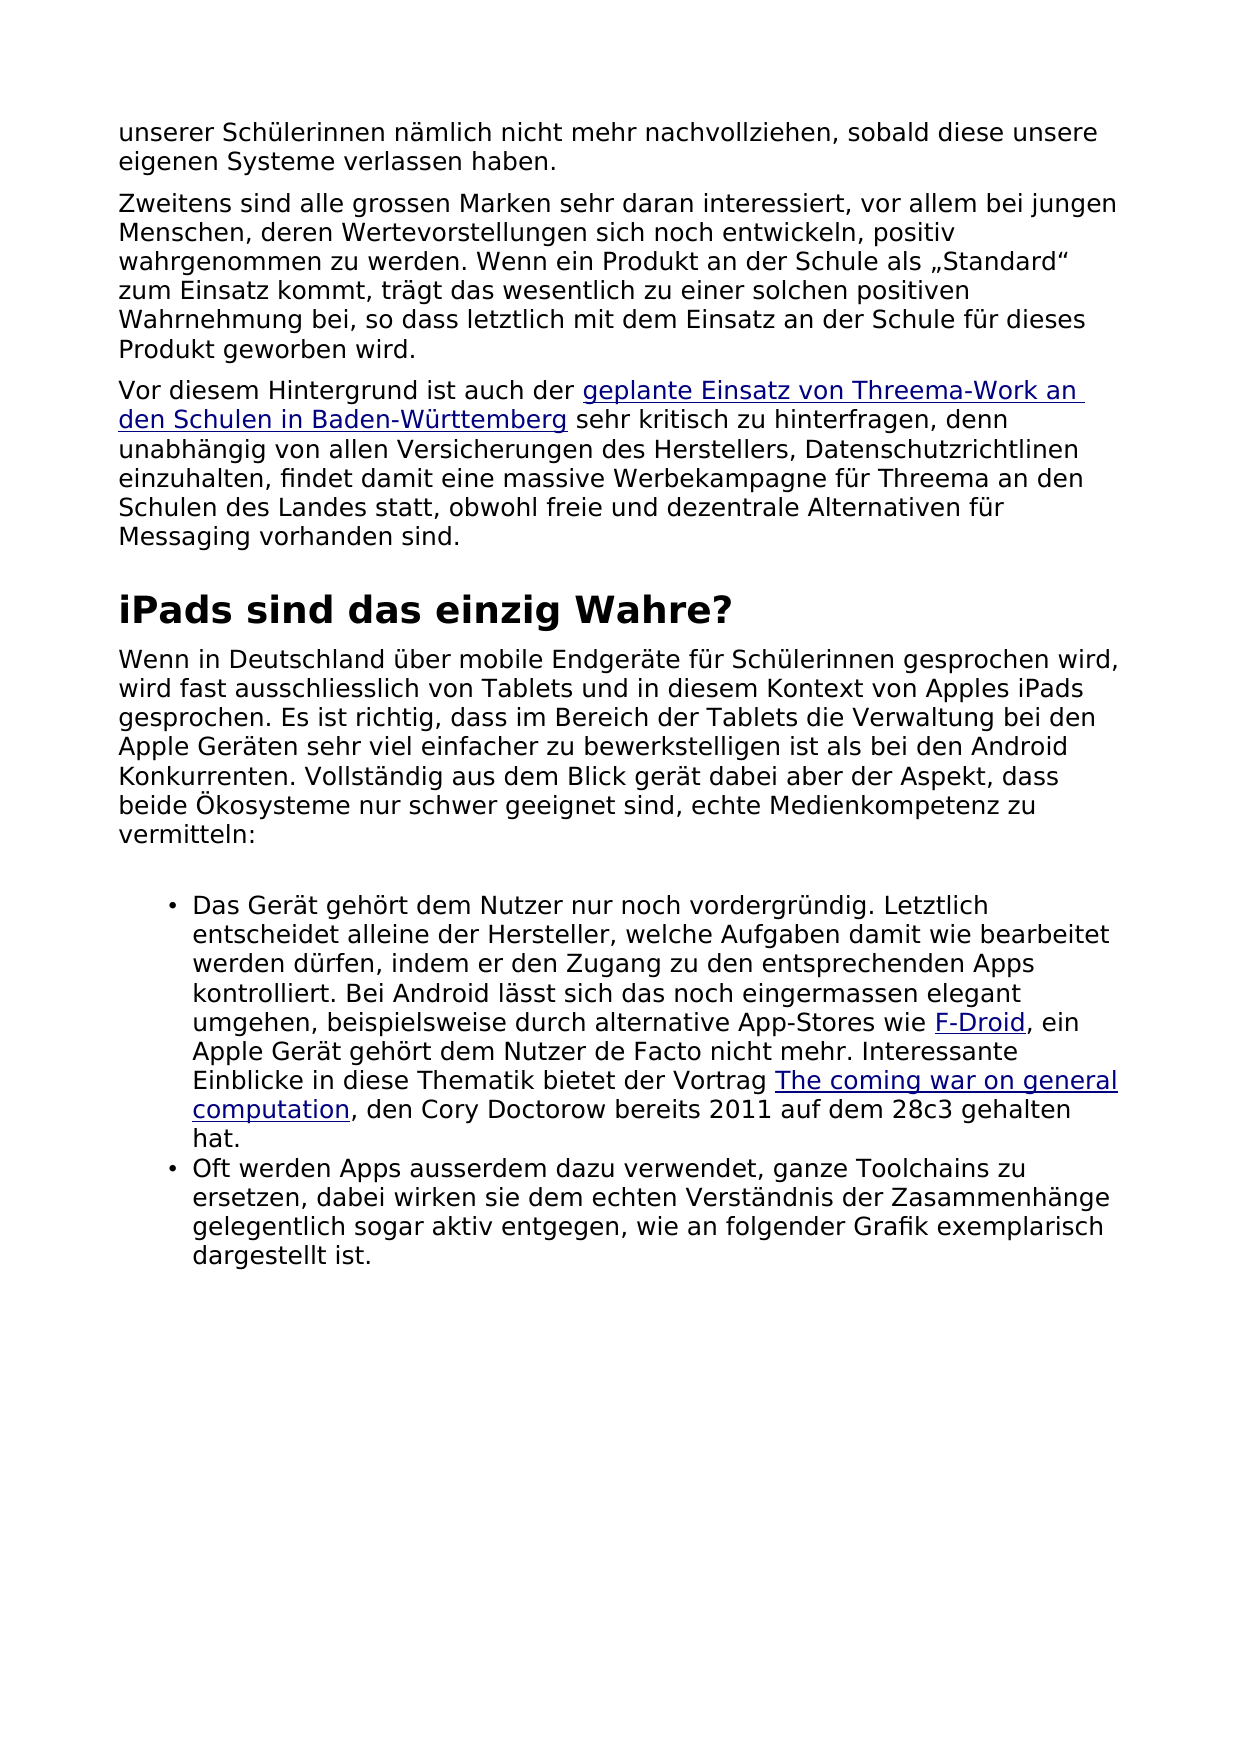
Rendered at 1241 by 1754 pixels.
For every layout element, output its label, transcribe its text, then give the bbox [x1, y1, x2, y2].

list Das Gerät gehört dem Nutzer nur noch vordergründig. Letztlich entscheidet alleine der Hersteller, welche Aufgaben damit wie bearbeitet werden dürfen, indem er den Zugang zu den entsprechenden Apps kontrolliert. Bei Android lässt sich das noch eingermassen elegant umgehen, beispielsweise durch alternative App-Stores wie F-Droid, ein Apple Gerät gehört dem Nutzer de Facto nicht mehr. Interessante Einblicke in diese Thematik bietet der Vortrag The coming war on general computation, den Cory Doctorow bereits 2011 auf dem 28c3 gehalten hat. [177, 891, 1122, 1154]
text unserer Schülerinnen nämlich nicht mehr nachvollziehen, sobald diese unsere eigenen Systeme verlassen haben. [118, 118, 1122, 176]
text Wenn in Deutschland über mobile Endgeräte für Schülerinnen gesprochen wird, wird fast ausschliesslich von Tablets und in diesem Kontext von Apples iPads gesprochen. Es ist richtig, dass im Bereich der Tablets die Verwaltung bei den Apple Geräten sehr viel einfacher zu bewerkstelligen ist als bei den Android Konkurrenten. Vollständig aus dem Blick gerät dabei aber der Aspekt, dass beide Ökosysteme nur schwer geeignet sind, echte Medienkompetenz zu vermitteln: [118, 645, 1122, 849]
subtitle iPads sind das einzig Wahre? [118, 589, 1122, 633]
text Vor diesem Hintergrund ist auch der geplante Einsatz von Threema-Work an den Schulen in Baden-Württemberg sehr kritisch zu hinterfragen, denn unabhängig von allen Versicherungen des Herstellers, Datenschutzrichtlinen einzuhalten, findet damit eine massive Werbekampagne für Threema an den Schulen des Landes statt, obwohl freie und dezentrale Alternativen für Messaging vorhanden sind. [118, 376, 1122, 551]
text Zweitens sind alle grossen Marken sehr daran interessiert, vor allem bei jungen Menschen, deren Wertevorstellungen sich noch entwickeln, positiv wahrgenommen zu werden. Wenn ein Produkt an der Schule als „Standard“ zum Einsatz kommt, trägt das wesentlich zu einer solchen positiven Wahrnehmung bei, so dass letztlich mit dem Einsatz an der Schule für dieses Produkt geworben wird. [118, 189, 1122, 364]
list Oft werden Apps ausserdem dazu verwendet, ganze Toolchains zu ersetzen, dabei wirken sie dem echten Verständnis der Zasammenhänge gelegentlich sogar aktiv entgegen, wie an folgender Grafik exemplarisch dargestellt ist. [177, 1154, 1122, 1270]
